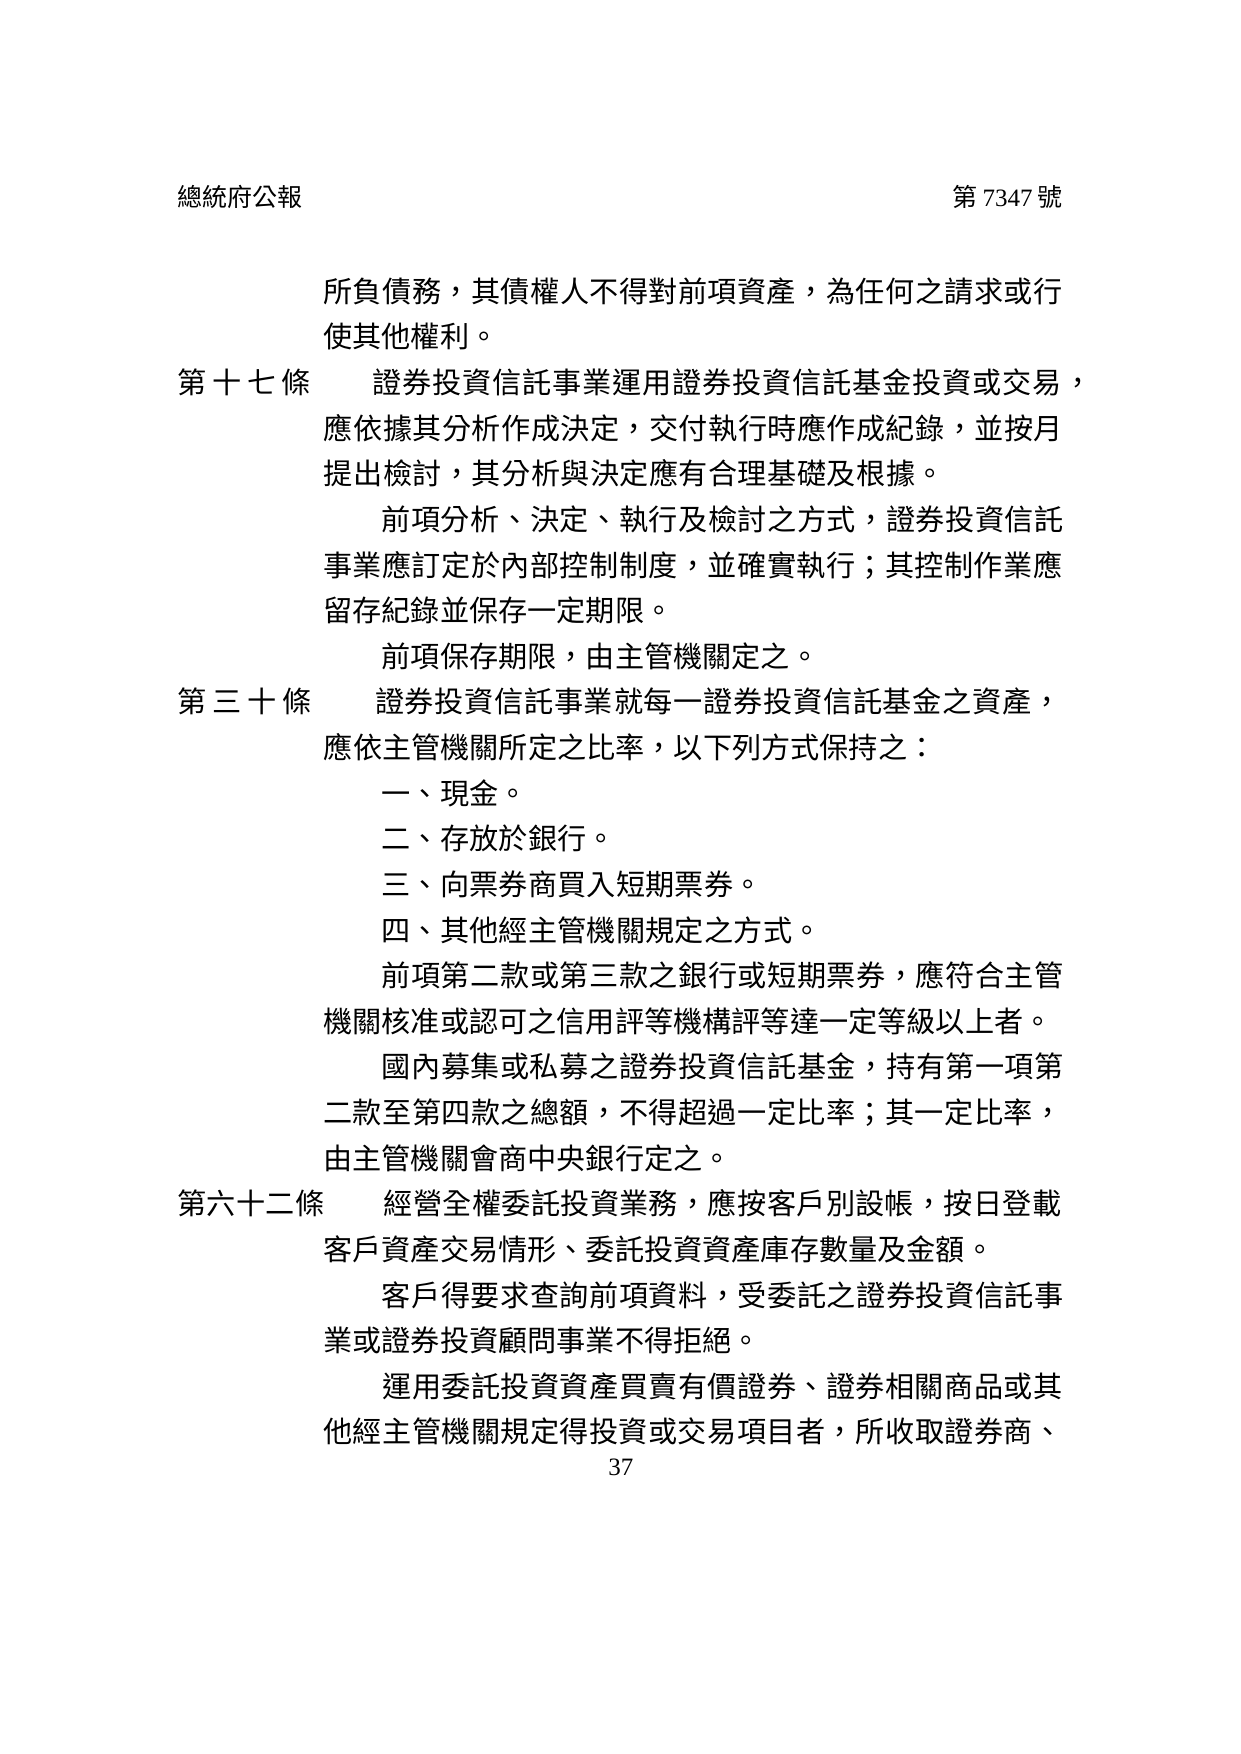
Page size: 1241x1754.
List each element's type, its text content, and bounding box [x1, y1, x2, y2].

text 第三十條 證券投資信託事業就每一證券投資信託基金之資產，應依主管機關所定之比率，以下列方式保持之： [177, 676, 1064, 768]
text 第十七條 證券投資信託事業運用證券投資信託基金投資或交易，應依據其分析作成決定，交付執行時應作成紀錄，並按月提出檢討，其分析與決定應有合理基礎及根據。 [177, 357, 1064, 494]
text 運用委託投資資產買賣有價證券、證券相關商品或其他經主管機關規定得投資或交易項目者，所收取證券商、 [323, 1361, 1064, 1452]
text 前項保存期限，由主管機關定之。 [323, 631, 1064, 676]
text 第六十二條 經營全權委託投資業務，應按客戶別設帳，按日登載客戶資產交易情形、委託投資資產庫存數量及金額。 [177, 1178, 1064, 1269]
text 所負債務，其債權人不得對前項資產，為任何之請求或行使其他權利。 [323, 266, 1064, 357]
text 一、現金。 [381, 768, 1064, 813]
text 三、向票券商買入短期票券。 [381, 859, 1064, 904]
text 國內募集或私募之證券投資信託基金，持有第一項第二款至第四款之總額，不得超過一定比率；其一定比率，由主管機關會商中央銀行定之。 [323, 1041, 1064, 1178]
text 前項分析、決定、執行及檢討之方式，證券投資信託事業應訂定於內部控制制度，並確實執行；其控制作業應留存紀錄並保存一定期限。 [323, 494, 1064, 631]
text 二、存放於銀行。 [381, 813, 1064, 859]
text 前項第二款或第三款之銀行或短期票券，應符合主管機關核准或認可之信用評等機構評等達一定等級以上者。 [323, 950, 1064, 1041]
text 四、其他經主管機關規定之方式。 [381, 904, 1064, 950]
text 客戶得要求查詢前項資料，受委託之證券投資信託事業或證券投資顧問事業不得拒絕。 [323, 1269, 1064, 1361]
